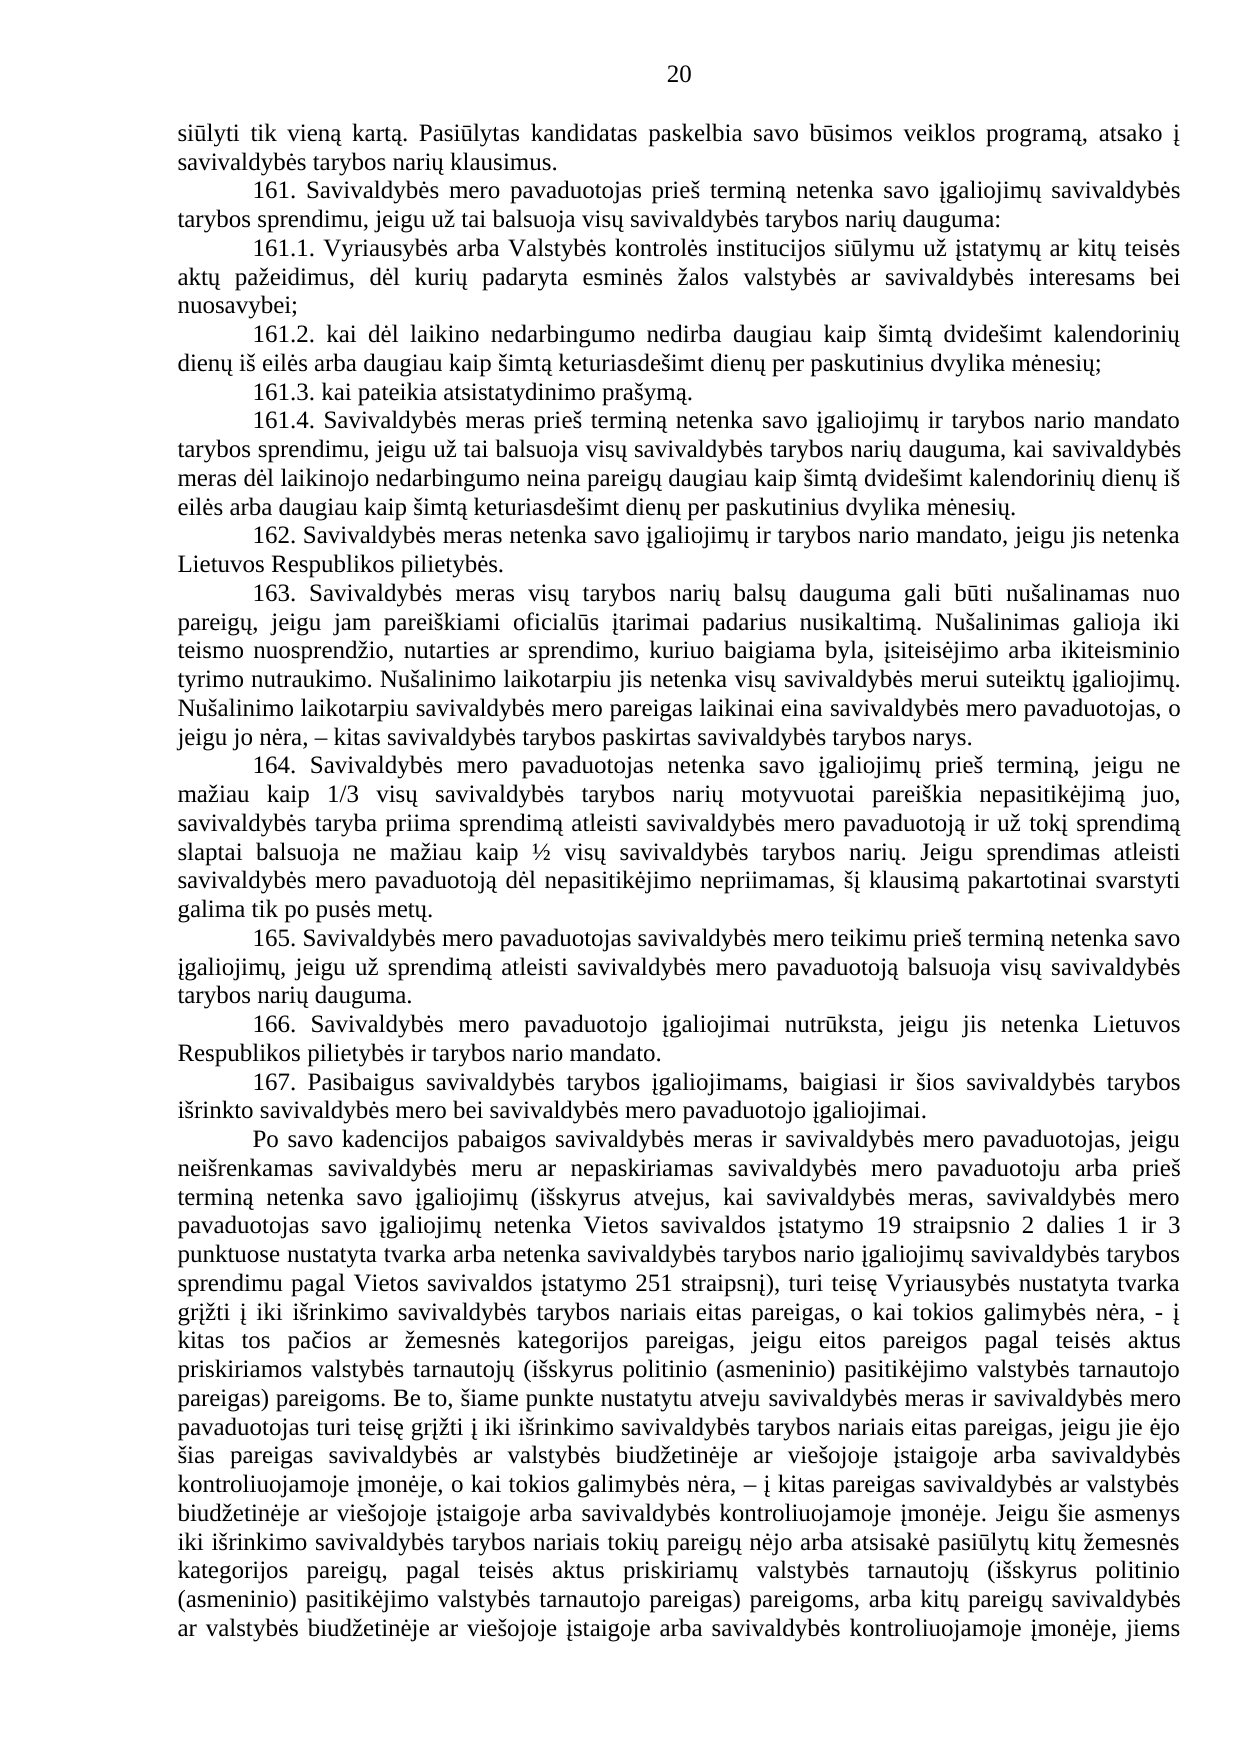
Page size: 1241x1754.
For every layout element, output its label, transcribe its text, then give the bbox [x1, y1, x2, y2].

text siūlyti tik vieną kartą. Pasiūlytas kandidatas paskelbia savo būsimos veiklos programą, atsako į savivaldybės tarybos narių klausimus. [177, 118, 1181, 176]
text 165. Savivaldybės mero pavaduotojas savivaldybės mero teikimu prieš terminą netenka savo įgaliojimų, jeigu už sprendimą atleisti savivaldybės mero pavaduotoją balsuoja visų savivaldybės tarybos narių dauguma. [177, 923, 1181, 1009]
text 166. Savivaldybės mero pavaduotojo įgaliojimai nutrūksta, jeigu jis netenka Lietuvos Respublikos pilietybės ir tarybos nario mandato. [177, 1009, 1181, 1067]
text 161.2. kai dėl laikino nedarbingumo nedirba daugiau kaip šimtą dvidešimt kalendorinių dienų iš eilės arba daugiau kaip šimtą keturiasdešimt dienų per paskutinius dvylika mėnesių; [177, 319, 1181, 377]
text 167. Pasibaigus savivaldybės tarybos įgaliojimams, baigiasi ir šios savivaldybės tarybos išrinkto savivaldybės mero bei savivaldybės mero pavaduotojo įgaliojimai. [177, 1067, 1181, 1124]
text 163. Savivaldybės meras visų tarybos narių balsų dauguma gali būti nušalinamas nuo pareigų, jeigu jam pareiškiami oficialūs įtarimai padarius nusikaltimą. Nušalinimas galioja iki teismo nuosprendžio, nutarties ar sprendimo, kuriuo baigiama byla, įsiteisėjimo arba ikiteisminio tyrimo nutraukimo. Nušalinimo laikotarpiu jis netenka visų savivaldybės merui suteiktų įgaliojimų. Nušalinimo laikotarpiu savivaldybės mero pareigas laikinai eina savivaldybės mero pavaduotojas, o jeigu jo nėra, – kitas savivaldybės tarybos paskirtas savivaldybės tarybos narys. [177, 578, 1181, 751]
text 161.1. Vyriausybės arba Valstybės kontrolės institucijos siūlymu už įstatymų ar kitų teisės aktų pažeidimus, dėl kurių padaryta esminės žalos valstybės ar savivaldybės interesams bei nuosavybei; [177, 233, 1181, 319]
text 164. Savivaldybės mero pavaduotojas netenka savo įgaliojimų prieš terminą, jeigu ne mažiau kaip 1/3 visų savivaldybės tarybos narių motyvuotai pareiškia nepasitikėjimą juo, savivaldybės taryba priima sprendimą atleisti savivaldybės mero pavaduotoją ir už tokį sprendimą slaptai balsuoja ne mažiau kaip ½ visų savivaldybės tarybos narių. Jeigu sprendimas atleisti savivaldybės mero pavaduotoją dėl nepasitikėjimo nepriimamas, šį klausimą pakartotinai svarstyti galima tik po pusės metų. [177, 751, 1181, 923]
text 161. Savivaldybės mero pavaduotojas prieš terminą netenka savo įgaliojimų savivaldybės tarybos sprendimu, jeigu už tai balsuoja visų savivaldybės tarybos narių dauguma: [177, 176, 1181, 233]
text 161.3. kai pateikia atsistatydinimo prašymą. [177, 377, 1181, 406]
text 161.4. Savivaldybės meras prieš terminą netenka savo įgaliojimų ir tarybos nario mandato tarybos sprendimu, jeigu už tai balsuoja visų savivaldybės tarybos narių dauguma, kai savivaldybės meras dėl laikinojo nedarbingumo neina pareigų daugiau kaip šimtą dvidešimt kalendorinių dienų iš eilės arba daugiau kaip šimtą keturiasdešimt dienų per paskutinius dvylika mėnesių. [177, 406, 1181, 521]
text Po savo kadencijos pabaigos savivaldybės meras ir savivaldybės mero pavaduotojas, jeigu neišrenkamas savivaldybės meru ar nepaskiriamas savivaldybės mero pavaduotoju arba prieš terminą netenka savo įgaliojimų (išskyrus atvejus, kai savivaldybės meras, savivaldybės mero pavaduotojas savo įgaliojimų netenka Vietos savivaldos įstatymo 19 straipsnio 2 dalies 1 ir 3 punktuose nustatyta tvarka arba netenka savivaldybės tarybos nario įgaliojimų savivaldybės tarybos sprendimu pagal Vietos savivaldos įstatymo 251 straipsnį), turi teisę Vyriausybės nustatyta tvarka grįžti į iki išrinkimo savivaldybės tarybos nariais eitas pareigas, o kai tokios galimybės nėra, - į kitas tos pačios ar žemesnės kategorijos pareigas, jeigu eitos pareigos pagal teisės aktus priskiriamos valstybės tarnautojų (išskyrus politinio (asmeninio) pasitikėjimo valstybės tarnautojo pareigas) pareigoms. Be to, šiame punkte nustatytu atveju savivaldybės meras ir savivaldybės mero pavaduotojas turi teisę grįžti į iki išrinkimo savivaldybės tarybos nariais eitas pareigas, jeigu jie ėjo šias pareigas savivaldybės ar valstybės biudžetinėje ar viešojoje įstaigoje arba savivaldybės kontroliuojamoje įmonėje, o kai tokios galimybės nėra, – į kitas pareigas savivaldybės ar valstybės biudžetinėje ar viešojoje įstaigoje arba savivaldybės kontroliuojamoje įmonėje. Jeigu šie asmenys iki išrinkimo savivaldybės tarybos nariais tokių pareigų nėjo arba atsisakė pasiūlytų kitų žemesnės kategorijos pareigų, pagal teisės aktus priskiriamų valstybės tarnautojų (išskyrus politinio (asmeninio) pasitikėjimo valstybės tarnautojo pareigas) pareigoms, arba kitų pareigų savivaldybės ar valstybės biudžetinėje ar viešojoje įstaigoje arba savivaldybės kontroliuojamoje įmonėje, jiems [177, 1124, 1181, 1642]
text 162. Savivaldybės meras netenka savo įgaliojimų ir tarybos nario mandato, jeigu jis netenka Lietuvos Respublikos pilietybės. [177, 521, 1181, 578]
